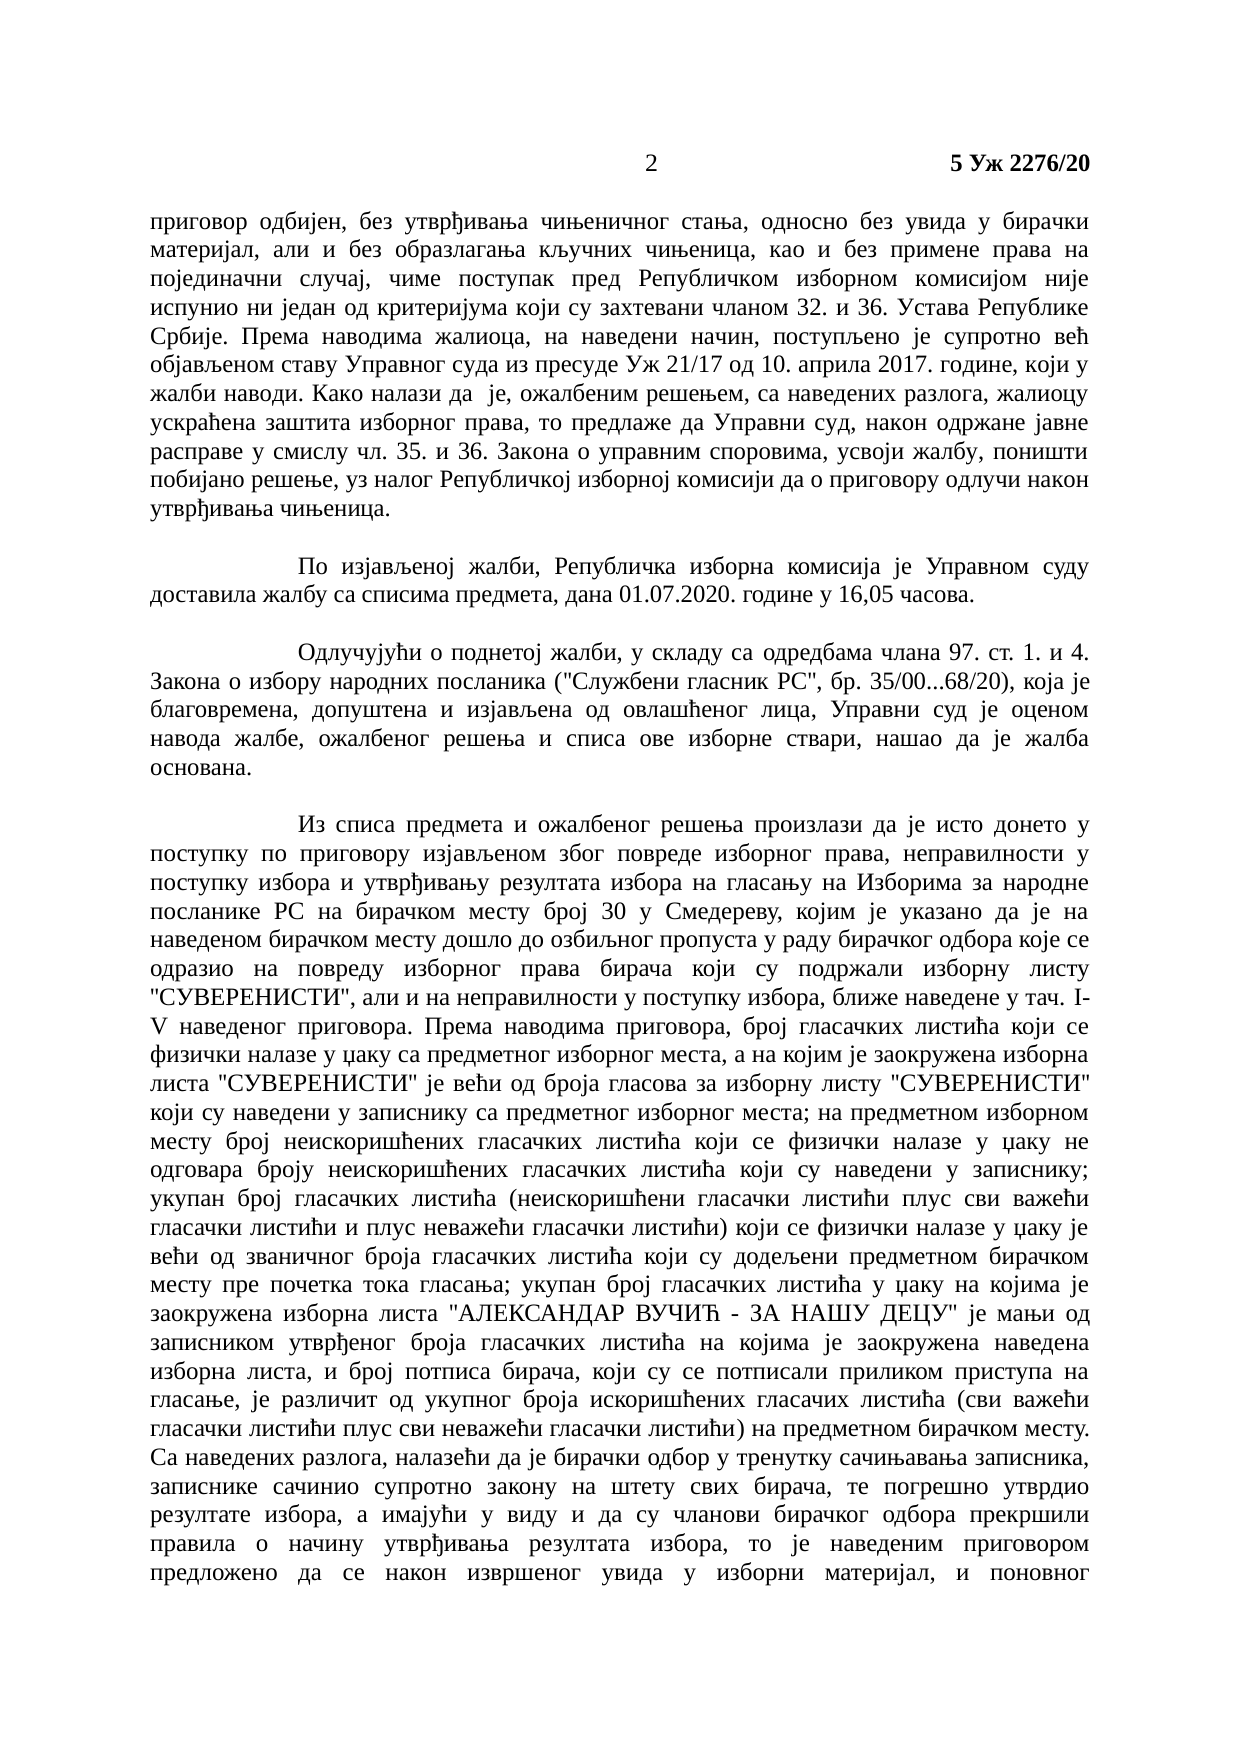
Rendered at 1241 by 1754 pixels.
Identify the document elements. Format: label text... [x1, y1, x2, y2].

text Из списа предмета и ожалбеног решења произлази да је исто донето у поступку по приговору изјављеном због повреде изборног права, неправилности у поступку избора и утврђивању резултата избора на гласању на Изборима за народне посланике РС на бирачком месту број 30 у Смедереву, којим је указано да је на наведеном бирачком месту дошло до озбиљног пропуста у раду бирачког одбора које се одразио на повреду изборног права бирача који су подржали изборну листу ''СУВЕРЕНИСТИ'', али и на неправилности у поступку избора, ближе наведене у тач. I-V наведеног приговора. Према наводима приговора, број гласачких листића који се физички налазе у џаку са предметног изборног места, а на којим је заокружена изборна листа ''СУВЕРЕНИСТИ'' је већи од броја гласова за изборну листу ''СУВЕРЕНИСТИ'' који су наведени у записнику са предметног изборног места; на предметном изборном месту број неискоришћених гласачких листића који се физички налазе у џаку не одговара броју неискоришћених гласачких листића који су наведени у записнику; укупан број гласачких листића (неискоришћени гласачки листићи плус сви важећи гласачки листићи и плус неважећи гласачки листићи) који се физички налазе у џаку је већи од званичног броја гласачких листића који су додељени предметном бирачком месту пре почетка тока гласања; укупан број гласачких листића у џаку на којима је заокружена изборна листа ''АЛЕКСАНДАР ВУЧИЋ - ЗА НАШУ ДЕЦУ'' је мањи од записником утврђеног броја гласачких листића на којима је заокружена наведена изборна листа, и број потписа бирача, који су се потписали приликом приступа на гласање, је различит од укупног броја искоришћених гласачих листића (сви важећи гласачки листићи плус сви неважећи гласачки листићи) на предметном бирачком месту. Са наведених разлога, налазећи да је бирачки одбор у тренутку сачињавања записника, записнике сачинио супротно закону на штету свих бирача, те погрешно утврдио резултате избора, а имајући у виду и да су чланови бирачког одбора прекршили правила о начину утврђивања резултата избора, то је наведеним приговором предложено да се након извршеног увида у изборни материјал, и поновног [150, 809, 1090, 1586]
text По изјављеној жалби, Републичка изборна комисија је Управном суду доставила жалбу са списима предмета, дана 01.07.2020. године у 16,05 часова. [150, 551, 1090, 608]
text Одлучујући о поднетој жалби, у складу са одредбама члана 97. ст. 1. и 4. Закона о избору народних посланика (''Службени гласник РС'', бр. 35/00...68/20), која је благовремена, допуштена и изјављена од овлашћеног лица, Управни суд је оценом навода жалбе, ожалбеног решења и списа ове изборне ствари, нашао да је жалба основана. [150, 637, 1090, 781]
text приговор одбијен, без утврђивања чињеничног стања, односно без увида у бирачки материјал, али и без образлагања кључних чињеница, као и без примене права на појединачни случај, чиме поступак пред Републичком изборном комисијом није испунио ни један од критеријума који су захтевани чланом 32. и 36. Устава Републике Србије. Према наводима жалиоца, на наведени начин, поступљено је супротно већ објављеном ставу Управног суда из пресуде Уж 21/17 од 10. априла 2017. године, који у жалби наводи. Како налази да је, ожалбеним решењем, са наведених разлога, жалиоцу ускраћена заштита изборног права, то предлаже да Управни суд, након одржане јавне расправе у смислу чл. 35. и 36. Закона о управним споровима, усвоји жалбу, поништи побијано решење, уз налог Републичкој изборној комисији да о приговору одлучи након утврђивања чињеница. [150, 206, 1090, 522]
